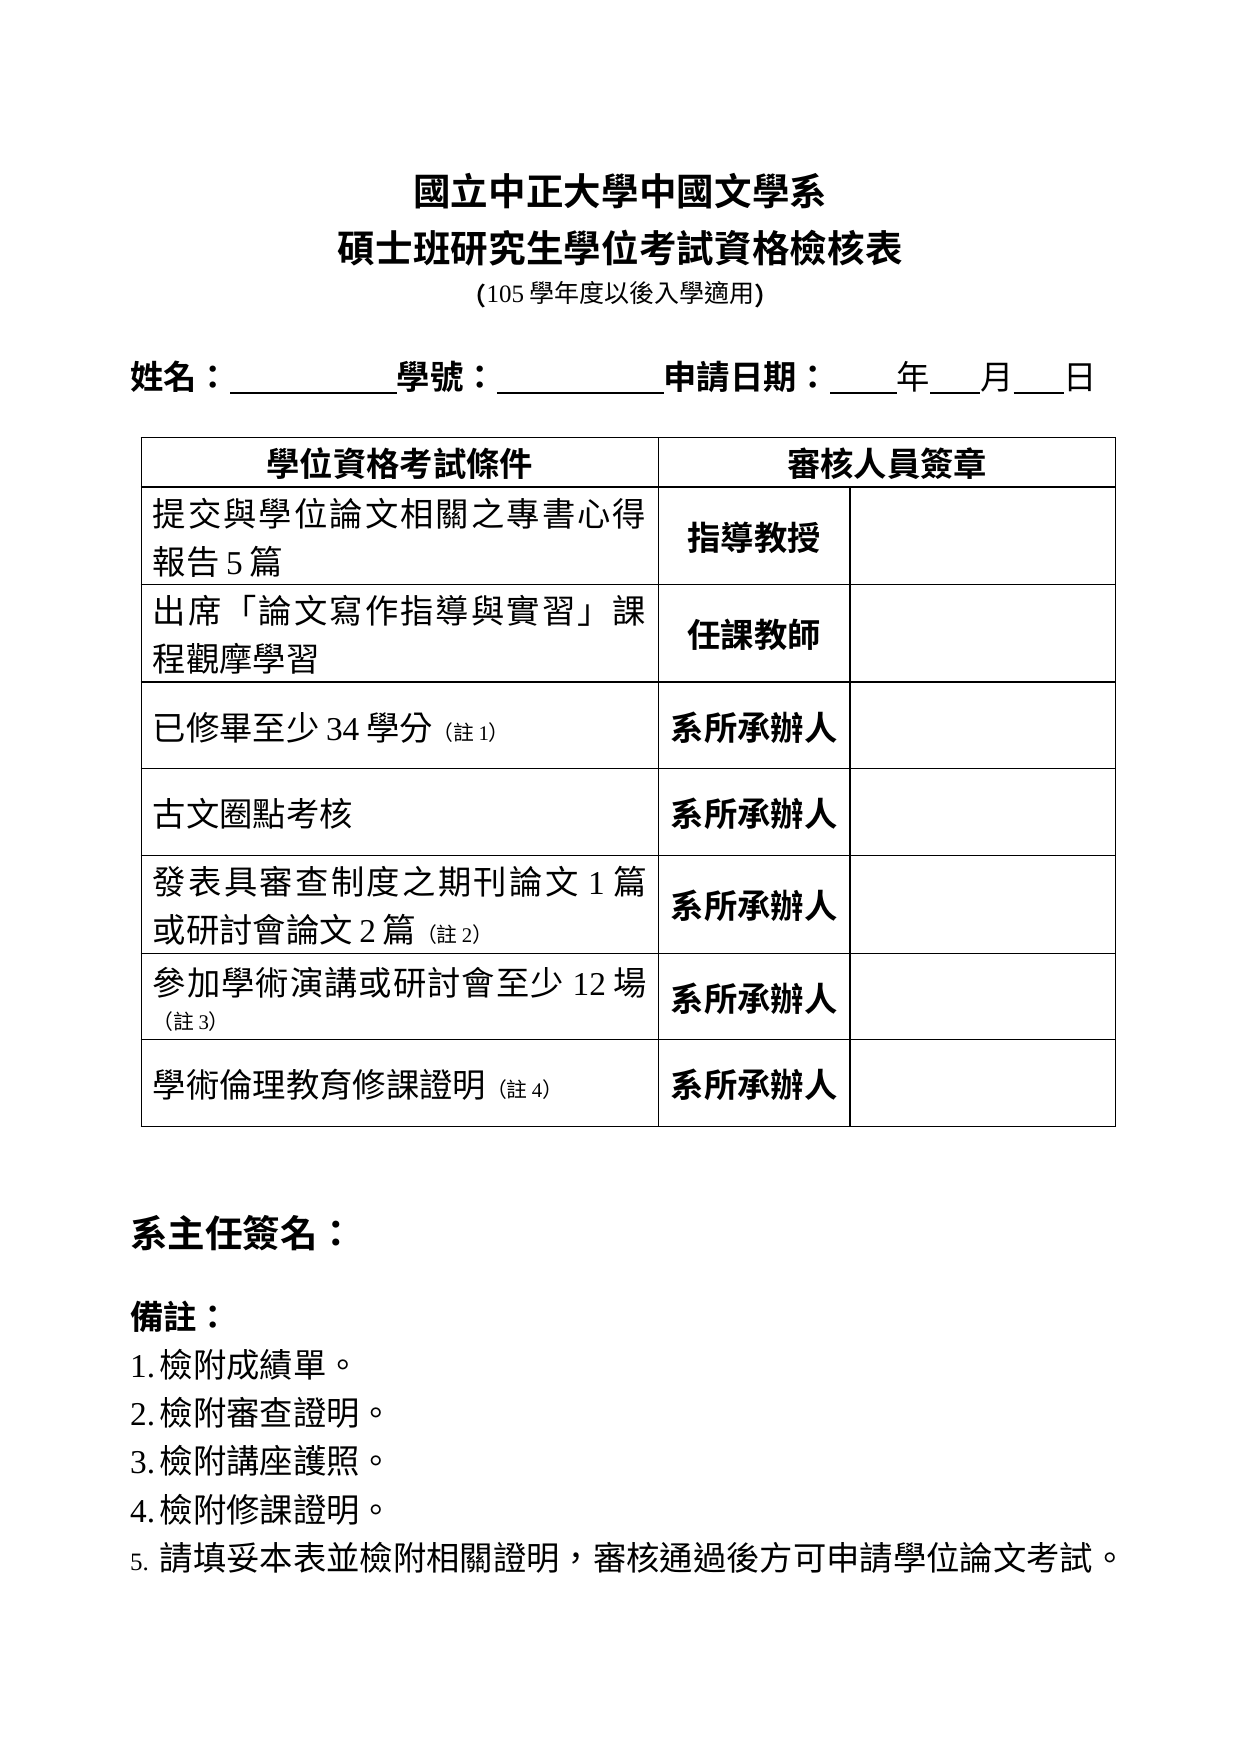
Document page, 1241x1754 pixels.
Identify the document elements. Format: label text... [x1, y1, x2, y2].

list 檢附修課證明。 [130, 1483, 1110, 1532]
list 檢附審查證明。 [130, 1387, 1110, 1435]
list 檢附成績單。 [130, 1339, 1110, 1387]
table_cell 指導教授 [659, 488, 849, 584]
table_cell [851, 954, 1115, 1039]
text 國立中正大學中國文學系 [130, 158, 1110, 216]
table_cell 任課教師 [659, 585, 849, 681]
table_cell [851, 585, 1115, 681]
table_cell 參加學術演講或研討會至少12場（註3） [142, 954, 658, 1039]
table_cell [851, 488, 1115, 584]
table_cell 已修畢至少34學分（註1） [142, 683, 658, 768]
table_header 學位資格考試條件 [142, 438, 658, 486]
text （105學年度以後入學適用） [130, 273, 1110, 312]
table_cell 系所承辦人 [659, 683, 849, 768]
text 備註： [130, 1290, 1110, 1339]
table_cell 系所承辦人 [659, 769, 849, 855]
table_cell 系所承辦人 [659, 954, 849, 1039]
text 系主任簽名： [130, 1189, 1110, 1252]
table_cell 學術倫理教育修課證明（註4） [142, 1040, 658, 1126]
table_cell [851, 856, 1115, 952]
table_header 審核人員簽章 [659, 438, 1115, 486]
table_cell 古文圈點考核 [142, 769, 658, 855]
table_cell 發表具審查制度之期刊論文1篇或研討會論文2篇（註2） [142, 856, 658, 952]
text 姓名： 學號： 申請日期： 年 月 日 [130, 351, 1110, 399]
list 檢附講座護照。 [130, 1435, 1110, 1483]
table_cell 系所承辦人 [659, 856, 849, 952]
text 碩士班研究生學位考試資格檢核表 [130, 216, 1110, 273]
table_cell [851, 769, 1115, 855]
table_cell [851, 683, 1115, 768]
table_cell 系所承辦人 [659, 1040, 849, 1126]
table_cell 出席「論文寫作指導與實習」課程觀摩學習 [142, 585, 658, 681]
list 請填妥本表並檢附相關證明，審核通過後方可申請學位論文考試。 [130, 1532, 1110, 1580]
table_cell 提交與學位論文相關之專書心得報告5篇 [142, 488, 658, 584]
table_cell [851, 1040, 1115, 1126]
